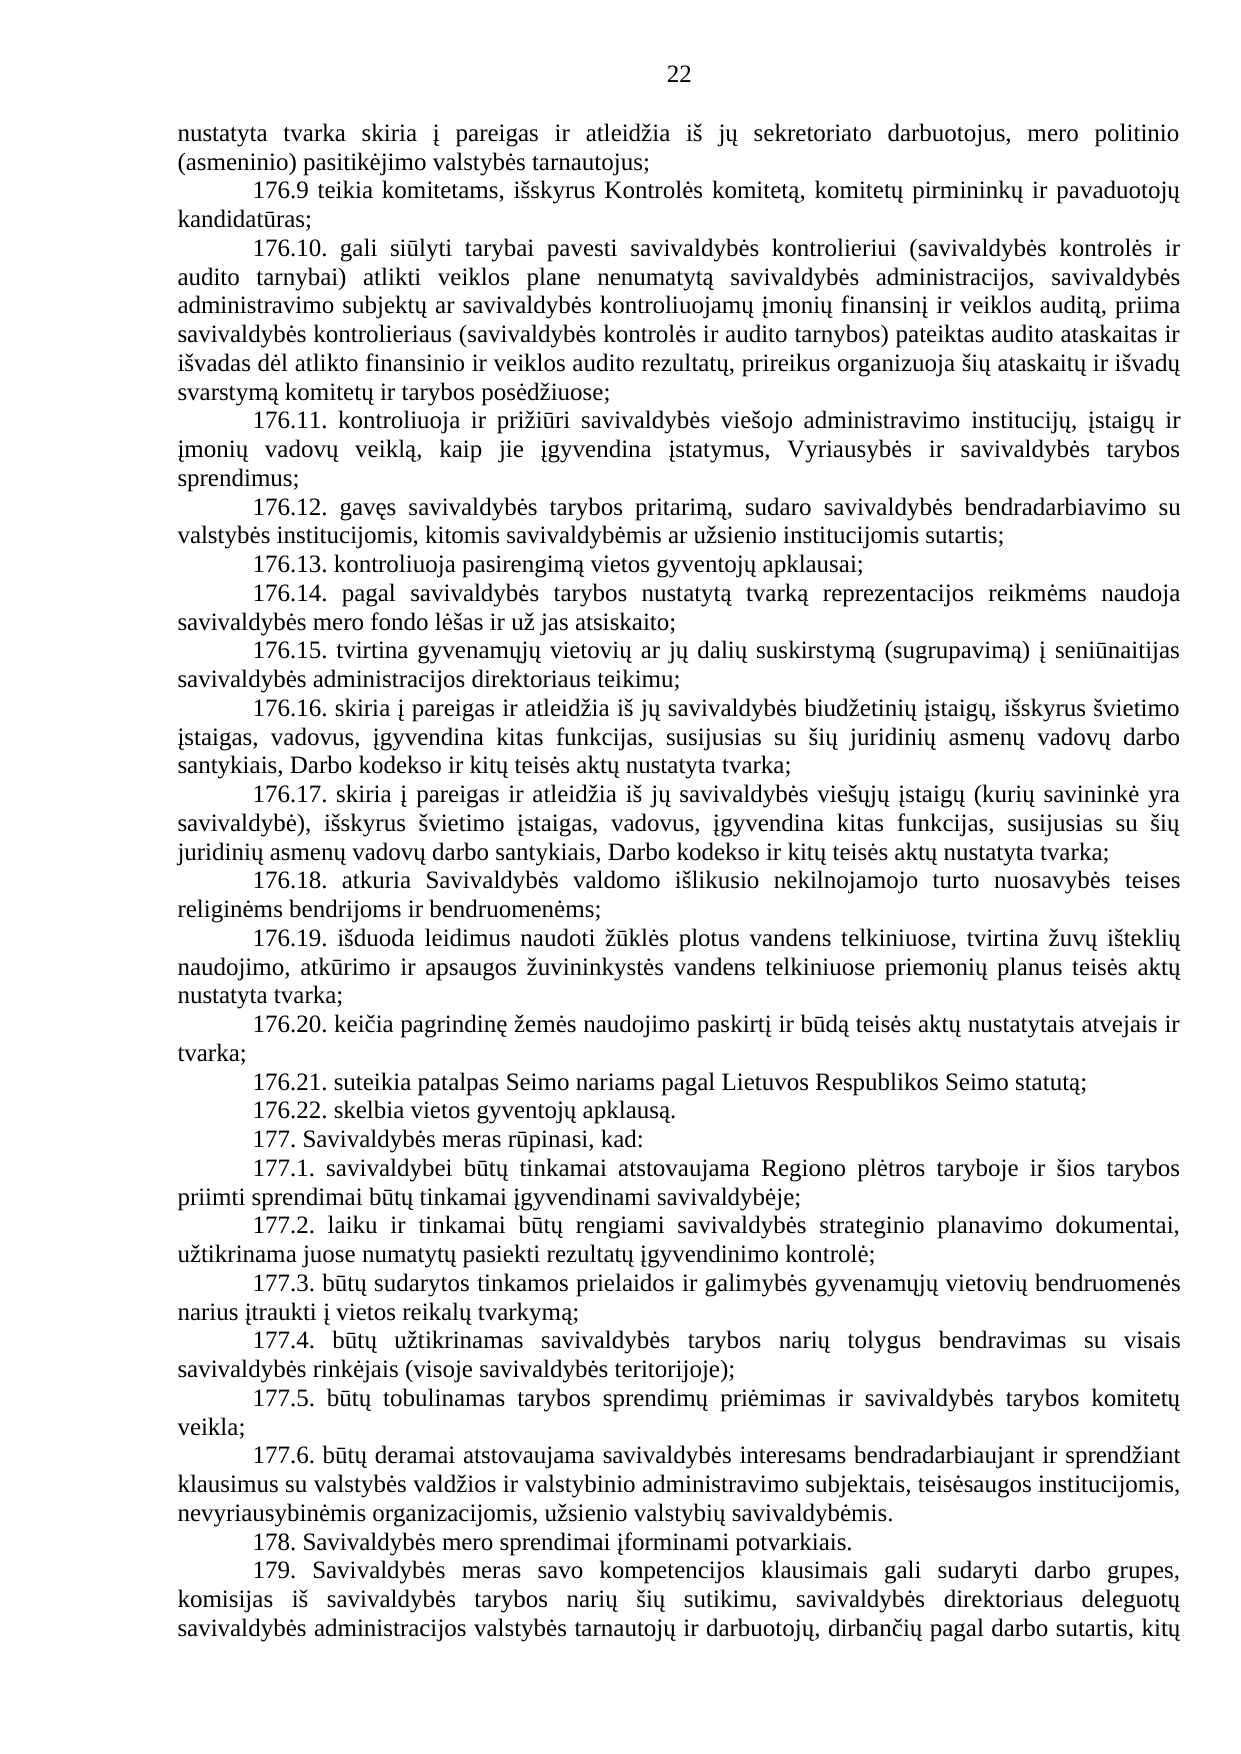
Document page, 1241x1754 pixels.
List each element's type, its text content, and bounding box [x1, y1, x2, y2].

text 176.14. pagal savivaldybės tarybos nustatytą tvarką reprezentacijos reikmėms naudoja savivaldybės mero fondo lėšas ir už jas atsiskaito; [177, 578, 1181, 636]
text 176.19. išduoda leidimus naudoti žūklės plotus vandens telkiniuose, tvirtina žuvų išteklių naudojimo, atkūrimo ir apsaugos žuvininkystės vandens telkiniuose priemonių planus teisės aktų nustatyta tvarka; [177, 923, 1181, 1009]
text 176.13. kontroliuoja pasirengimą vietos gyventojų apklausai; [177, 549, 1181, 578]
text 176.21. suteikia patalpas Seimo nariams pagal Lietuvos Respublikos Seimo statutą; [177, 1067, 1181, 1096]
text 176.16. skiria į pareigas ir atleidžia iš jų savivaldybės biudžetinių įstaigų, išskyrus švietimo įstaigas, vadovus, įgyvendina kitas funkcijas, susijusias su šių juridinių asmenų vadovų darbo santykiais, Darbo kodekso ir kitų teisės aktų nustatyta tvarka; [177, 693, 1181, 779]
text 176.20. keičia pagrindinę žemės naudojimo paskirtį ir būdą teisės aktų nustatytais atvejais ir tvarka; [177, 1009, 1181, 1067]
text 177.1. savivaldybei būtų tinkamai atstovaujama Regiono plėtros taryboje ir šios tarybos priimti sprendimai būtų tinkamai įgyvendinami savivaldybėje; [177, 1153, 1181, 1211]
text 177.4. būtų užtikrinamas savivaldybės tarybos narių tolygus bendravimas su visais savivaldybės rinkėjais (visoje savivaldybės teritorijoje); [177, 1326, 1181, 1383]
text 176.12. gavęs savivaldybės tarybos pritarimą, sudaro savivaldybės bendradarbiavimo su valstybės institucijomis, kitomis savivaldybėmis ar užsienio institucijomis sutartis; [177, 492, 1181, 549]
text 177.6. būtų deramai atstovaujama savivaldybės interesams bendradarbiaujant ir sprendžiant klausimus su valstybės valdžios ir valstybinio administravimo subjektais, teisėsaugos institucijomis, nevyriausybinėmis organizacijomis, užsienio valstybių savivaldybėmis. [177, 1441, 1181, 1527]
text 176.10. gali siūlyti tarybai pavesti savivaldybės kontrolieriui (savivaldybės kontrolės ir audito tarnybai) atlikti veiklos plane nenumatytą savivaldybės administracijos, savivaldybės administravimo subjektų ar savivaldybės kontroliuojamų įmonių finansinį ir veiklos auditą, priima savivaldybės kontrolieriaus (savivaldybės kontrolės ir audito tarnybos) pateiktas audito ataskaitas ir išvadas dėl atlikto finansinio ir veiklos audito rezultatų, prireikus organizuoja šių ataskaitų ir išvadų svarstymą komitetų ir tarybos posėdžiuose; [177, 233, 1181, 406]
text 176.9 teikia komitetams, išskyrus Kontrolės komitetą, komitetų pirmininkų ir pavaduotojų kandidatūras; [177, 176, 1181, 233]
text 176.17. skiria į pareigas ir atleidžia iš jų savivaldybės viešųjų įstaigų (kurių savininkė yra savivaldybė), išskyrus švietimo įstaigas, vadovus, įgyvendina kitas funkcijas, susijusias su šių juridinių asmenų vadovų darbo santykiais, Darbo kodekso ir kitų teisės aktų nustatyta tvarka; [177, 779, 1181, 866]
text 177.5. būtų tobulinamas tarybos sprendimų priėmimas ir savivaldybės tarybos komitetų veikla; [177, 1383, 1181, 1441]
text 178. Savivaldybės mero sprendimai įforminami potvarkiais. [177, 1527, 1181, 1556]
text 176.15. tvirtina gyvenamųjų vietovių ar jų dalių suskirstymą (sugrupavimą) į seniūnaitijas savivaldybės administracijos direktoriaus teikimu; [177, 636, 1181, 693]
text nustatyta tvarka skiria į pareigas ir atleidžia iš jų sekretoriato darbuotojus, mero politinio (asmeninio) pasitikėjimo valstybės tarnautojus; [177, 118, 1181, 176]
text 179. Savivaldybės meras savo kompetencijos klausimais gali sudaryti darbo grupes, komisijas iš savivaldybės tarybos narių šių sutikimu, savivaldybės direktoriaus deleguotų savivaldybės administracijos valstybės tarnautojų ir darbuotojų, dirbančių pagal darbo sutartis, kitų [177, 1556, 1181, 1642]
text 176.22. skelbia vietos gyventojų apklausą. [177, 1096, 1181, 1124]
text 176.18. atkuria Savivaldybės valdomo išlikusio nekilnojamojo turto nuosavybės teises religinėms bendrijoms ir bendruomenėms; [177, 866, 1181, 923]
text 177.2. laiku ir tinkamai būtų rengiami savivaldybės strateginio planavimo dokumentai, užtikrinama juose numatytų pasiekti rezultatų įgyvendinimo kontrolė; [177, 1211, 1181, 1268]
text 177.3. būtų sudarytos tinkamos prielaidos ir galimybės gyvenamųjų vietovių bendruomenės narius įtraukti į vietos reikalų tvarkymą; [177, 1268, 1181, 1326]
text 176.11. kontroliuoja ir prižiūri savivaldybės viešojo administravimo institucijų, įstaigų ir įmonių vadovų veiklą, kaip jie įgyvendina įstatymus, Vyriausybės ir savivaldybės tarybos sprendimus; [177, 406, 1181, 492]
text 177. Savivaldybės meras rūpinasi, kad: [177, 1124, 1181, 1153]
